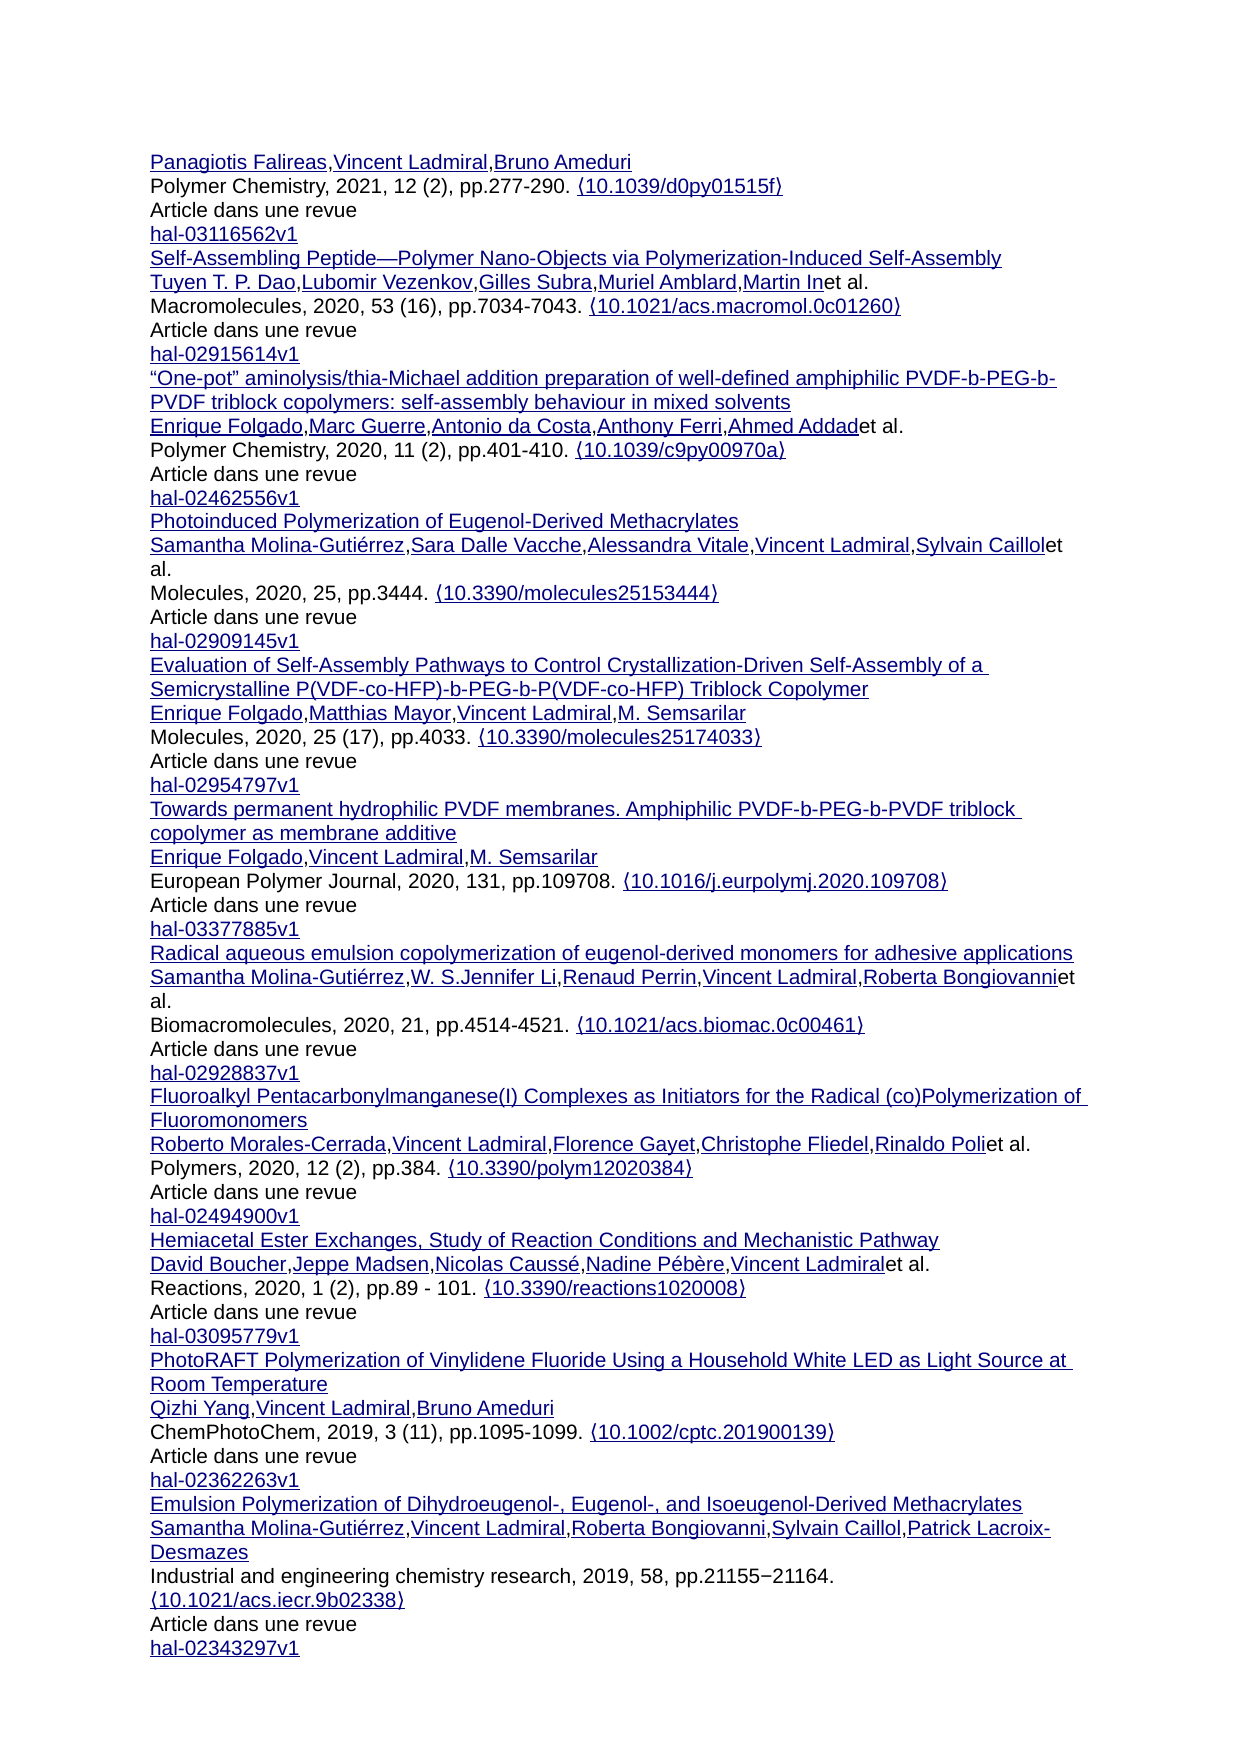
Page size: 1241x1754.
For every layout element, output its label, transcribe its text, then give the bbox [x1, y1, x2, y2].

table_cell Radical aqueous emulsion copolymerization of eugenol-derived monomers for adhesive applications Samantha Molina-Gutiérrez,W. S.Jennifer Li,Renaud Perrin,Vincent Ladmiral,Roberta Bongiovanniet al. Biomacromolecules, 2020, 21, pp.4514-4521. ⟨10.1021/acs.biomac.0c00461⟩ Article dans une revue hal-02928837v1 [150, 941, 1090, 1084]
table_cell Panagiotis Falireas,Vincent Ladmiral,Bruno Ameduri Polymer Chemistry, 2021, 12 (2), pp.277-290. ⟨10.1039/d0py01515f⟩ Article dans une revue hal-03116562v1 [150, 150, 1090, 246]
table_cell Fluoroalkyl Pentacarbonylmanganese(I) Complexes as Initiators for the Radical (co)Polymerization of Fluoromonomers Roberto Morales-Cerrada,Vincent Ladmiral,Florence Gayet,Christophe Fliedel,Rinaldo Poliet al. Polymers, 2020, 12 (2), pp.384. ⟨10.3390/polym12020384⟩ Article dans une revue hal-02494900v1 [150, 1084, 1090, 1228]
table_cell Hemiacetal Ester Exchanges, Study of Reaction Conditions and Mechanistic Pathway David Boucher,Jeppe Madsen,Nicolas Caussé,Nadine Pébère,Vincent Ladmiralet al. Reactions, 2020, 1 (2), pp.89 - 101. ⟨10.3390/reactions1020008⟩ Article dans une revue hal-03095779v1 [150, 1228, 1090, 1348]
table_cell “One-pot” aminolysis/thia-Michael addition preparation of well-defined amphiphilic PVDF-b-PEG-b-PVDF triblock copolymers: self-assembly behaviour in mixed solvents Enrique Folgado,Marc Guerre,Antonio da Costa,Anthony Ferri,Ahmed Addadet al. Polymer Chemistry, 2020, 11 (2), pp.401-410. ⟨10.1039/c9py00970a⟩ Article dans une revue hal-02462556v1 [150, 366, 1090, 509]
table_cell PhotoRAFT Polymerization of Vinylidene Fluoride Using a Household White LED as Light Source at Room Temperature Qizhi Yang,Vincent Ladmiral,Bruno Ameduri ChemPhotoChem, 2019, 3 (11), pp.1095-1099. ⟨10.1002/cptc.201900139⟩ Article dans une revue hal-02362263v1 [150, 1348, 1090, 1492]
table_cell Towards permanent hydrophilic PVDF membranes. Amphiphilic PVDF-b-PEG-b-PVDF triblock copolymer as membrane additive Enrique Folgado,Vincent Ladmiral,M. Semsarilar European Polymer Journal, 2020, 131, pp.109708. ⟨10.1016/j.eurpolymj.2020.109708⟩ Article dans une revue hal-03377885v1 [150, 797, 1090, 941]
table_cell Photoinduced Polymerization of Eugenol-Derived Methacrylates Samantha Molina-Gutiérrez,Sara Dalle Vacche,Alessandra Vitale,Vincent Ladmiral,Sylvain Caillolet al. Molecules, 2020, 25, pp.3444. ⟨10.3390/molecules25153444⟩ Article dans une revue hal-02909145v1 [150, 509, 1090, 653]
table_cell Evaluation of Self-Assembly Pathways to Control Crystallization-Driven Self-Assembly of a Semicrystalline P(VDF-co-HFP)-b-PEG-b-P(VDF-co-HFP) Triblock Copolymer Enrique Folgado,Matthias Mayor,Vincent Ladmiral,M. Semsarilar Molecules, 2020, 25 (17), pp.4033. ⟨10.3390/molecules25174033⟩ Article dans une revue hal-02954797v1 [150, 653, 1090, 797]
table_cell Emulsion Polymerization of Dihydroeugenol-, Eugenol-, and Isoeugenol-Derived Methacrylates Samantha Molina-Gutiérrez,Vincent Ladmiral,Roberta Bongiovanni,Sylvain Caillol,Patrick Lacroix-Desmazes Industrial and engineering chemistry research, 2019, 58, pp.21155−21164. ⟨10.1021/acs.iecr.9b02338⟩ Article dans une revue hal-02343297v1 [150, 1492, 1090, 1659]
table_cell Self-Assembling Peptide—Polymer Nano-Objects via Polymerization-Induced Self-Assembly Tuyen T. P. Dao,Lubomir Vezenkov,Gilles Subra,Muriel Amblard,Martin Inet al. Macromolecules, 2020, 53 (16), pp.7034-7043. ⟨10.1021/acs.macromol.0c01260⟩ Article dans une revue hal-02915614v1 [150, 246, 1090, 366]
